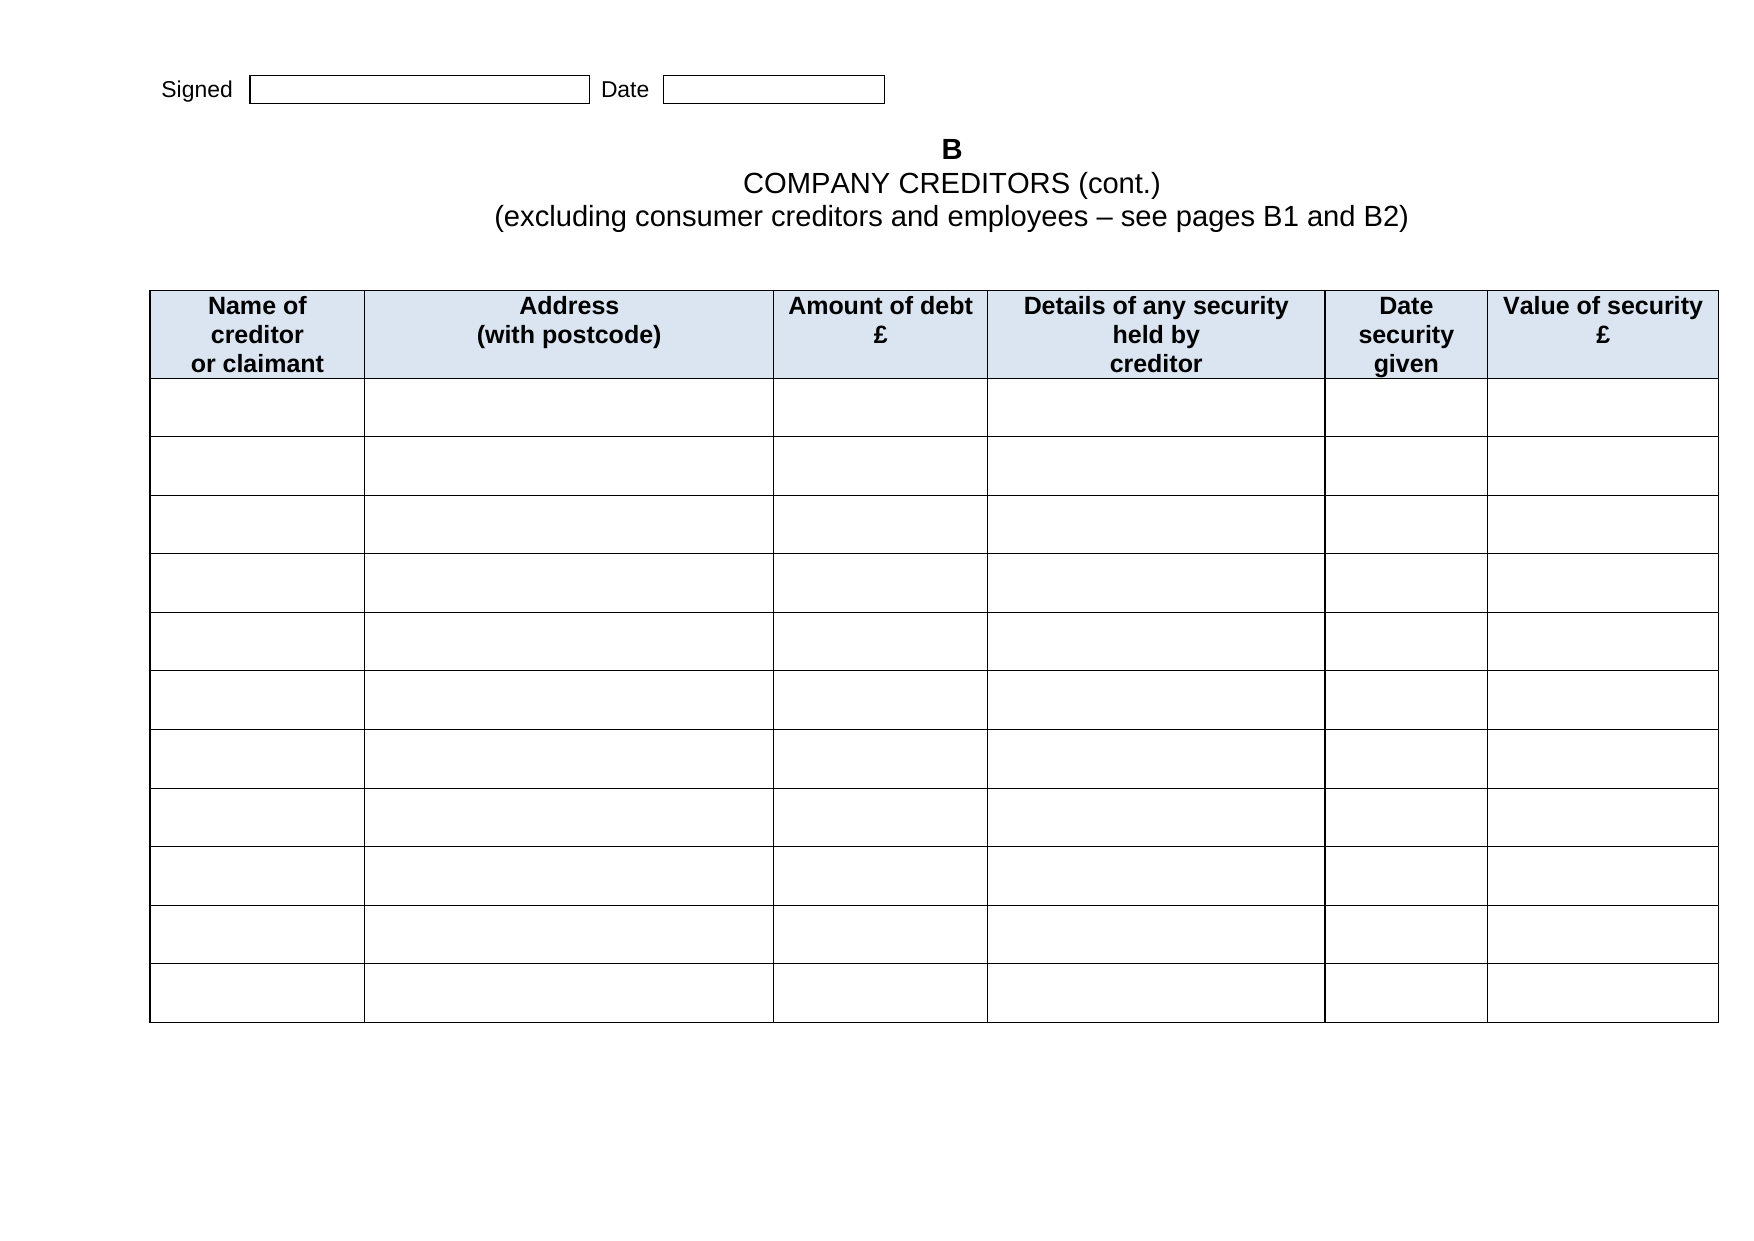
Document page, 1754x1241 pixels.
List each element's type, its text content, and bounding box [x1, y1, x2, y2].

table_cell [988, 906, 1324, 963]
subtitle COMPANY CREDITORS (cont.) (excluding consumer creditors and employees – see pages B1 and B2) [300, 166, 1604, 233]
table_cell [365, 730, 773, 787]
table_cell [1488, 671, 1718, 729]
table_cell [774, 789, 987, 846]
table_cell [774, 964, 987, 1022]
table_cell [774, 847, 987, 904]
table_cell [1326, 671, 1487, 729]
table_cell [1488, 789, 1718, 846]
table_cell [774, 730, 987, 787]
table_cell [988, 847, 1324, 904]
table_cell [1488, 613, 1718, 670]
table_cell [774, 671, 987, 729]
table_cell [1326, 437, 1487, 495]
table_cell [365, 964, 773, 1022]
table_cell [151, 964, 364, 1022]
table_cell [774, 906, 987, 963]
table_cell [151, 906, 364, 963]
table_cell [988, 789, 1324, 846]
table_cell [151, 379, 364, 436]
table_cell [1326, 379, 1487, 436]
table_cell [1326, 964, 1487, 1022]
subtitle B [300, 132, 1604, 166]
table_cell [365, 847, 773, 904]
table_cell [365, 906, 773, 963]
table_cell [774, 496, 987, 553]
table_header [251, 76, 589, 102]
table_cell [151, 613, 364, 670]
table_cell [1326, 789, 1487, 846]
table_header Name of creditor or claimant [151, 291, 364, 378]
table_cell [365, 437, 773, 495]
table_cell [774, 554, 987, 612]
table_header Date security given [1326, 291, 1487, 378]
table_cell [774, 379, 987, 436]
table_cell [365, 613, 773, 670]
table_cell [151, 847, 364, 904]
table_cell [988, 671, 1324, 729]
table_cell [1488, 847, 1718, 904]
table_cell [988, 496, 1324, 553]
table_cell [365, 554, 773, 612]
table_cell [988, 730, 1324, 787]
table_header Amount of debt £ [774, 291, 987, 378]
table_cell [1326, 906, 1487, 963]
table_header Address (with postcode) [365, 291, 773, 378]
table_cell [774, 613, 987, 670]
table_cell [988, 554, 1324, 612]
table_cell [1326, 847, 1487, 904]
table_cell [1326, 554, 1487, 612]
table_cell [988, 437, 1324, 495]
table_cell [151, 730, 364, 787]
table_header Signed [150, 75, 249, 102]
table_cell [1488, 964, 1718, 1022]
table_cell [151, 554, 364, 612]
table_cell [151, 671, 364, 729]
table_header Value of security £ [1488, 291, 1718, 378]
table_cell [365, 379, 773, 436]
table_cell [774, 437, 987, 495]
table_cell [151, 496, 364, 553]
table_cell [1488, 379, 1718, 436]
table_cell [151, 437, 364, 495]
table_cell [151, 789, 364, 846]
table_header [664, 76, 884, 102]
table_cell [988, 379, 1324, 436]
table_cell [988, 964, 1324, 1022]
table_cell [365, 789, 773, 846]
table_cell [1488, 437, 1718, 495]
table_cell [1488, 906, 1718, 963]
table_cell [1326, 496, 1487, 553]
table_cell [365, 671, 773, 729]
table_cell [1326, 613, 1487, 670]
table_cell [1488, 496, 1718, 553]
table_cell [988, 613, 1324, 670]
table_cell [1488, 730, 1718, 787]
table_header Date [590, 75, 663, 102]
table_cell [365, 496, 773, 553]
table_cell [1326, 730, 1487, 787]
table_cell [1488, 554, 1718, 612]
table_header Details of any security held by creditor [988, 291, 1324, 378]
